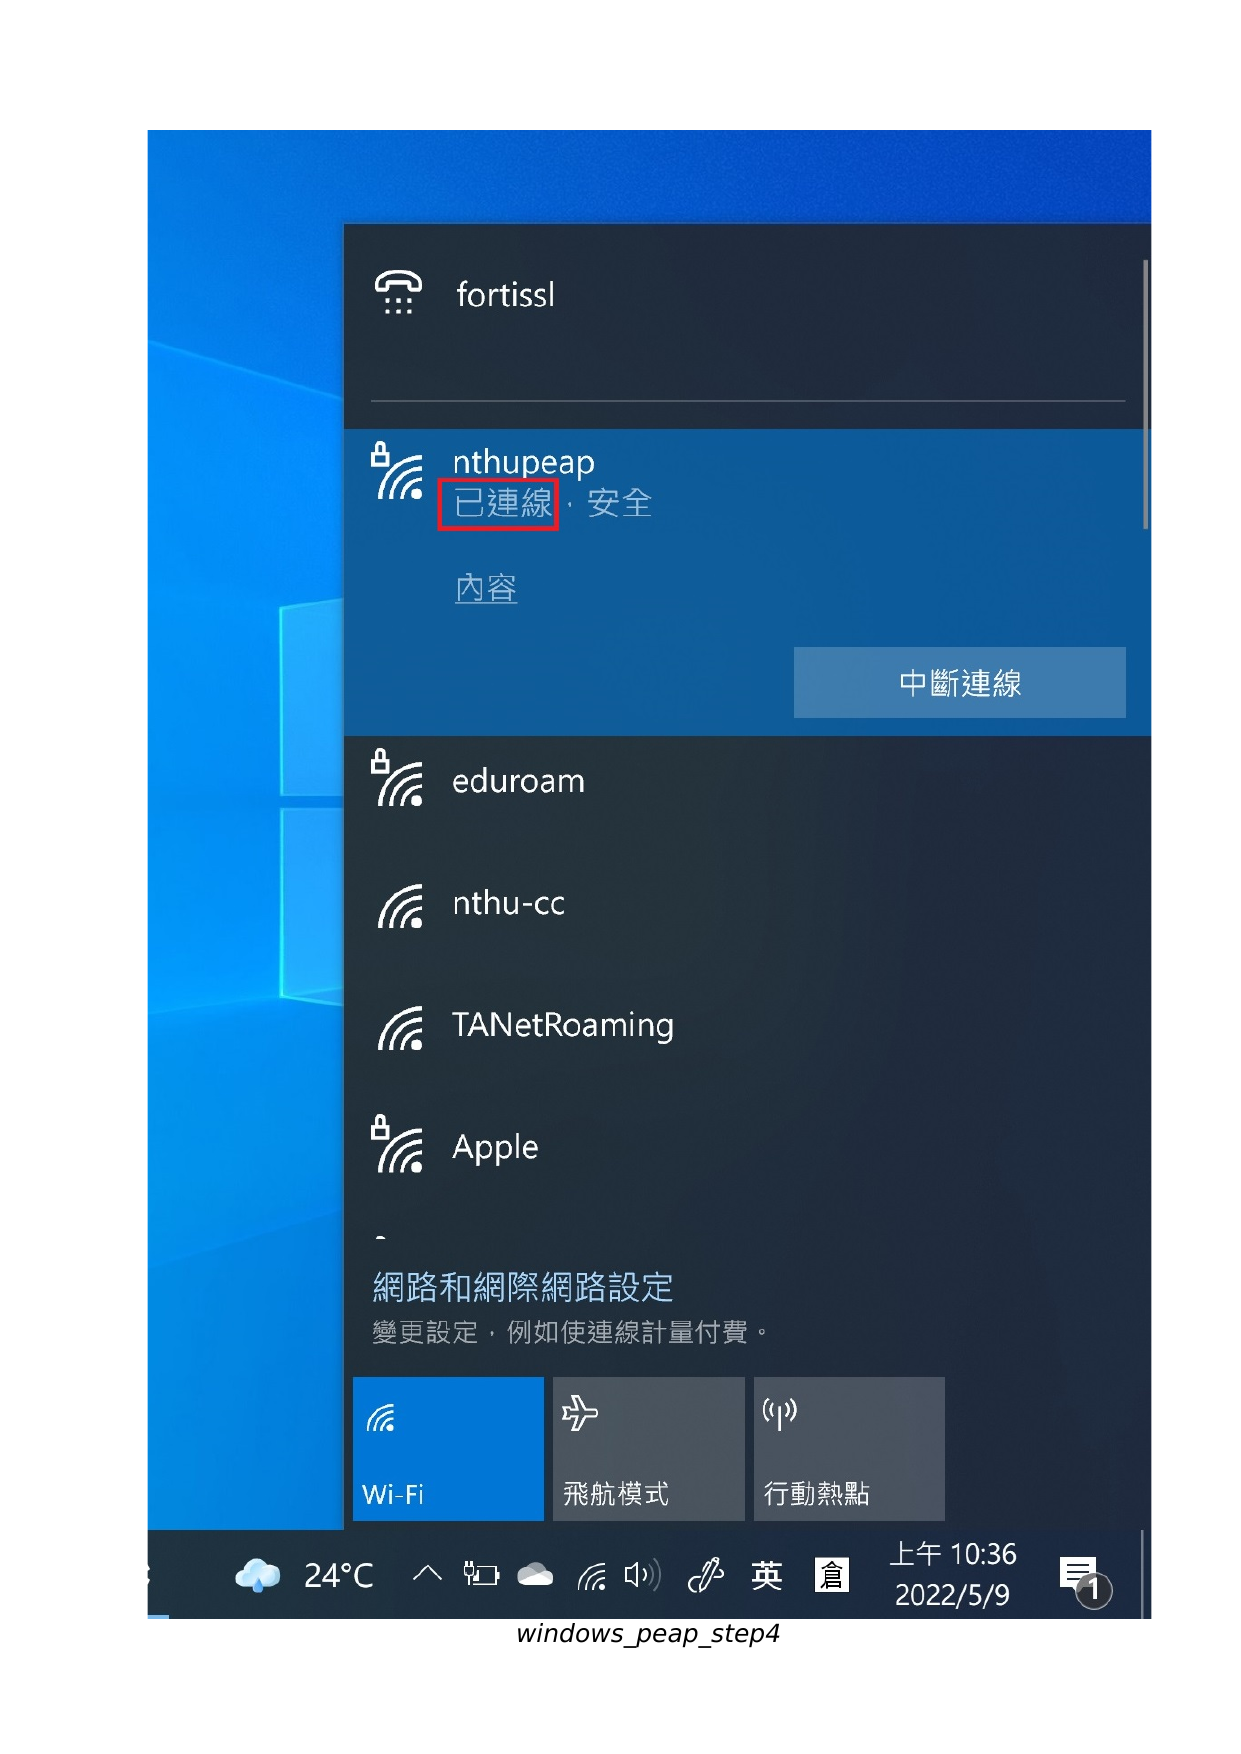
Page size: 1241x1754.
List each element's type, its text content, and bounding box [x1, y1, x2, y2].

picture [147, 130, 1152, 1619]
list [118, 118, 1152, 1636]
list windows_peap_step4 [148, 1619, 1152, 1636]
